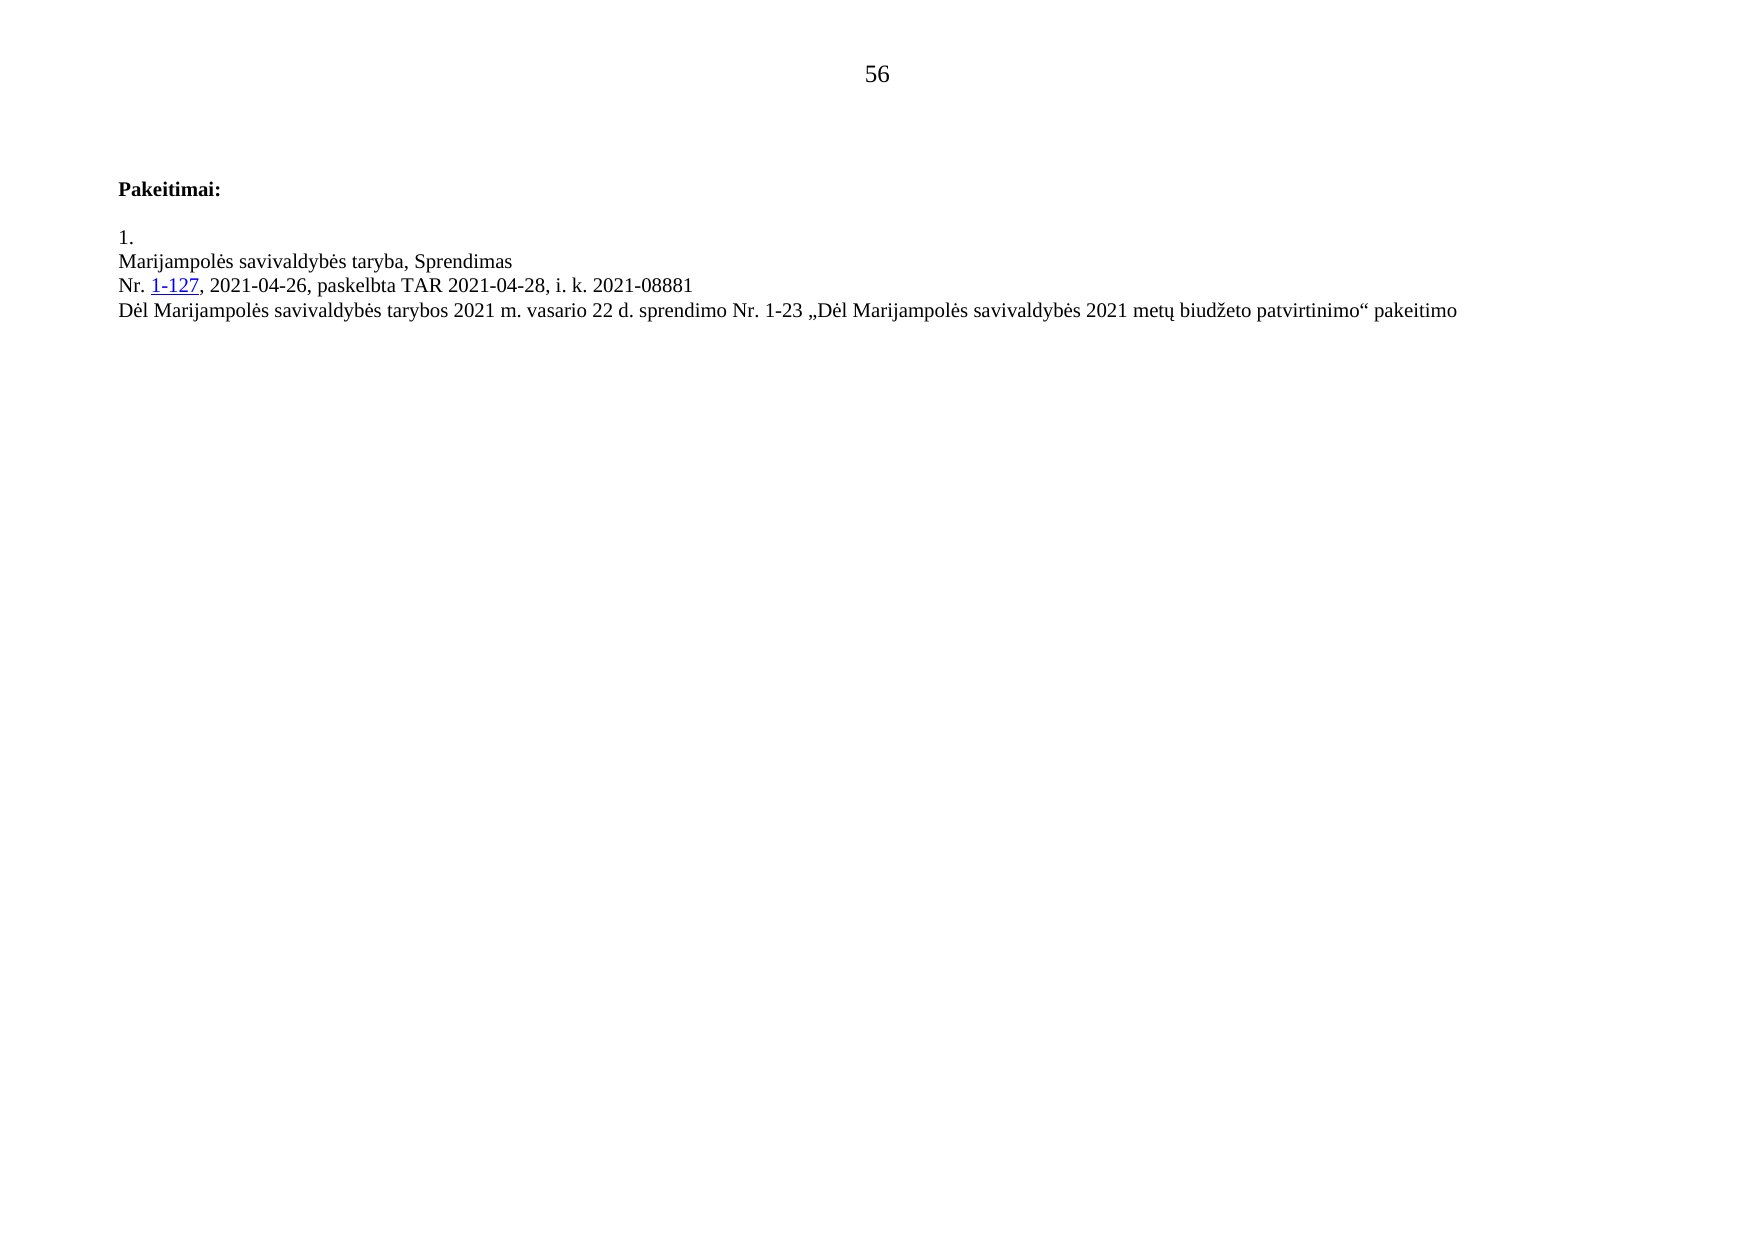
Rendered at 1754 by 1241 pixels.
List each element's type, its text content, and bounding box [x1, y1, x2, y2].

text Marijampolės savivaldybės taryba, Sprendimas [118, 249, 1636, 273]
text Nr. 1-127, 2021-04-26, paskelbta TAR 2021-04-28, i. k. 2021-08881 [118, 273, 1636, 297]
text Pakeitimai: [118, 177, 1636, 201]
text Dėl Marijampolės savivaldybės tarybos 2021 m. vasario 22 d. sprendimo Nr. 1-23 „Dėl Marijampolės savivaldybės 2021 metų biudžeto patvirtinimo“ pakeitimo [118, 297, 1636, 322]
text 1. [118, 225, 1636, 249]
